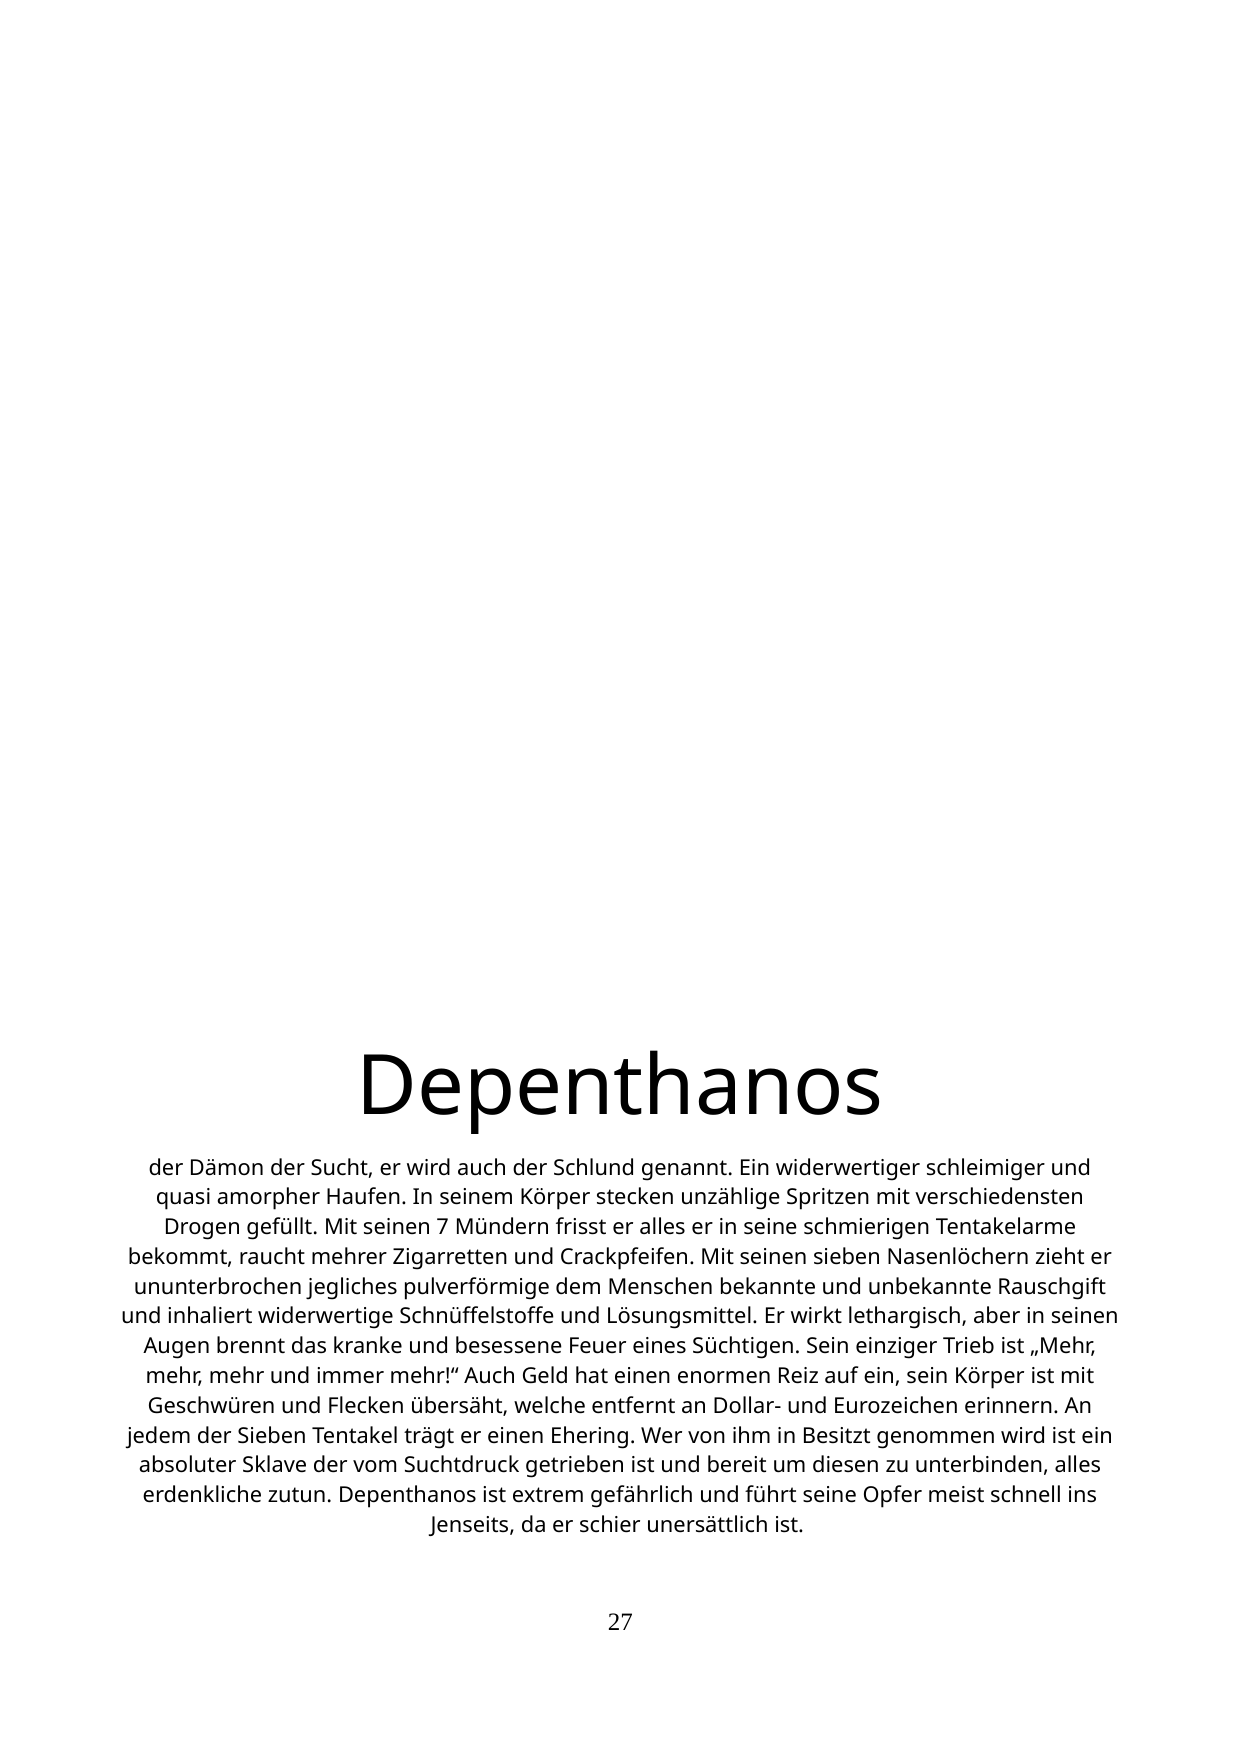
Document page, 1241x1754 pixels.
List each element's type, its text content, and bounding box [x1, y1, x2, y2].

text der Dämon der Sucht, er wird auch der Schlund genannt. Ein widerwertiger schleimiger und quasi amorpher Haufen. In seinem Körper stecken unzählige Spritzen mit verschiedensten Drogen gefüllt. Mit seinen 7 Mündern frisst er alles er in seine schmierigen Tentakelarme bekommt, raucht mehrer Zigarretten und Crackpfeifen. Mit seinen sieben Nasenlöchern zieht er ununterbrochen jegliches pulverförmige dem Menschen bekannte und unbekannte Rauschgift und inhaliert widerwertige Schnüffelstoffe und Lösungsmittel. Er wirkt lethargisch, aber in seinen Augen brennt das kranke und besessene Feuer eines Süchtigen. Sein einziger Trieb ist „Mehr, mehr, mehr und immer mehr!“ Auch Geld hat einen enormen Reiz auf ein, sein Körper ist mit Geschwüren und Flecken übersäht, welche entfernt an Dollar- und Eurozeichen erinnern. An jedem der Sieben Tentakel trägt er einen Ehering. Wer von ihm in Besitzt genommen wird ist ein absoluter Sklave der vom Suchtdruck getrieben ist und bereit um diesen zu unterbinden, alles erdenkliche zutun. Depenthanos ist extrem gefährlich und führt seine Opfer meist schnell ins Jenseits, da er schier unersättlich ist. [118, 1151, 1122, 1539]
subtitle Depenthanos [118, 1025, 1122, 1139]
